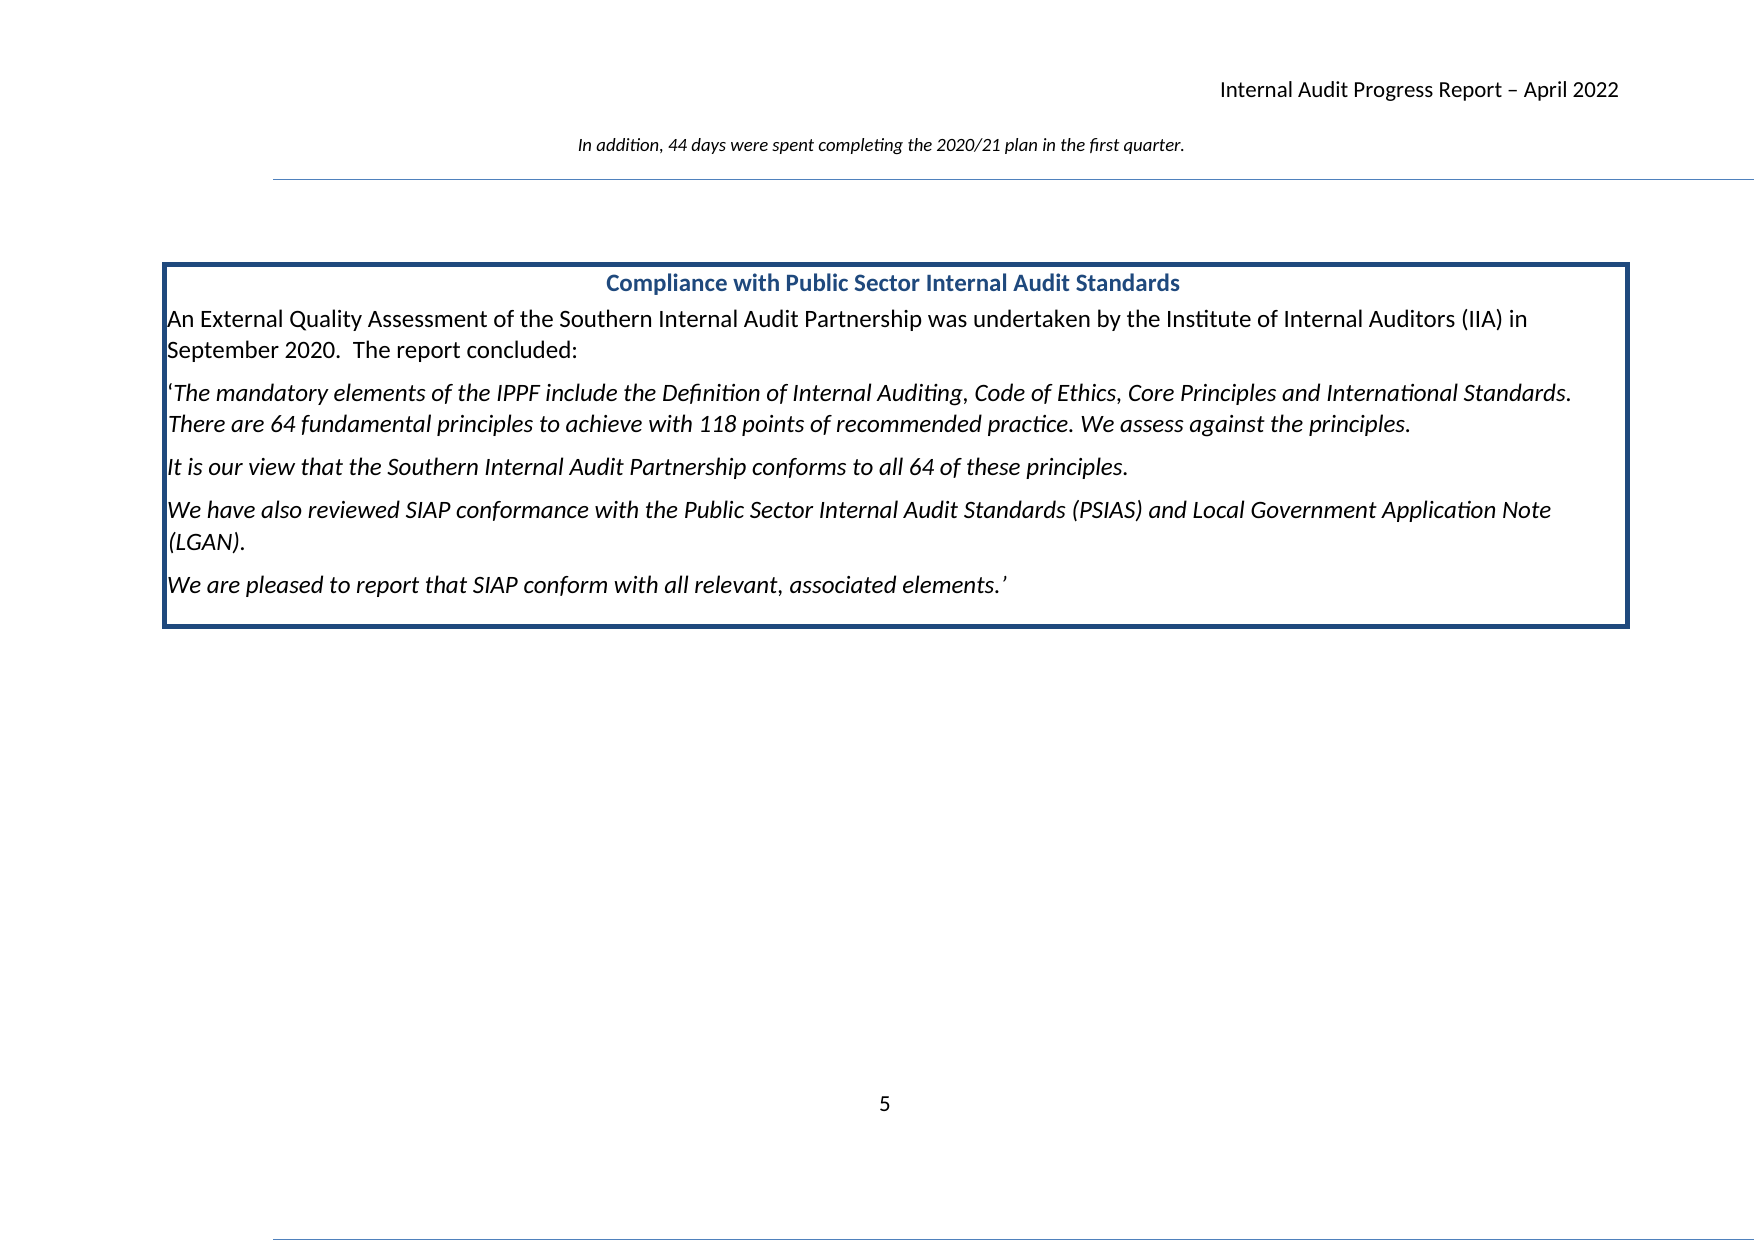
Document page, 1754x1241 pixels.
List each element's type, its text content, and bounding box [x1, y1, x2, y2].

subtitle Compliance with Public Sector Internal Audit Standards [167, 267, 1625, 297]
text An External Quality Assessment of the Southern Internal Audit Partnership was undertaken by the Institute of Internal Auditors (IIA) in September 2020. The report concluded: [167, 299, 1625, 364]
text In addition, 44 days were spent completing the 2020/21 plan in the first quarter. [150, 134, 1192, 157]
text It is our view that the Southern Internal Audit Partnership conforms to all 64 of these principles. [167, 447, 1625, 482]
text ‘The mandatory elements of the IPPF include the Definition of Internal Auditing, Code of Ethics, Core Principles and International Standards. There are 64 fundamental principles to achieve with 118 points of recommended practice. We assess against the principles. [167, 372, 1625, 439]
text We have also reviewed SIAP conformance with the Public Sector Internal Audit Standards (PSIAS) and Local Government Application Note (LGAN). [167, 490, 1625, 557]
text We are pleased to report that SIAP conform with all relevant, associated elements.’ [167, 564, 1625, 599]
